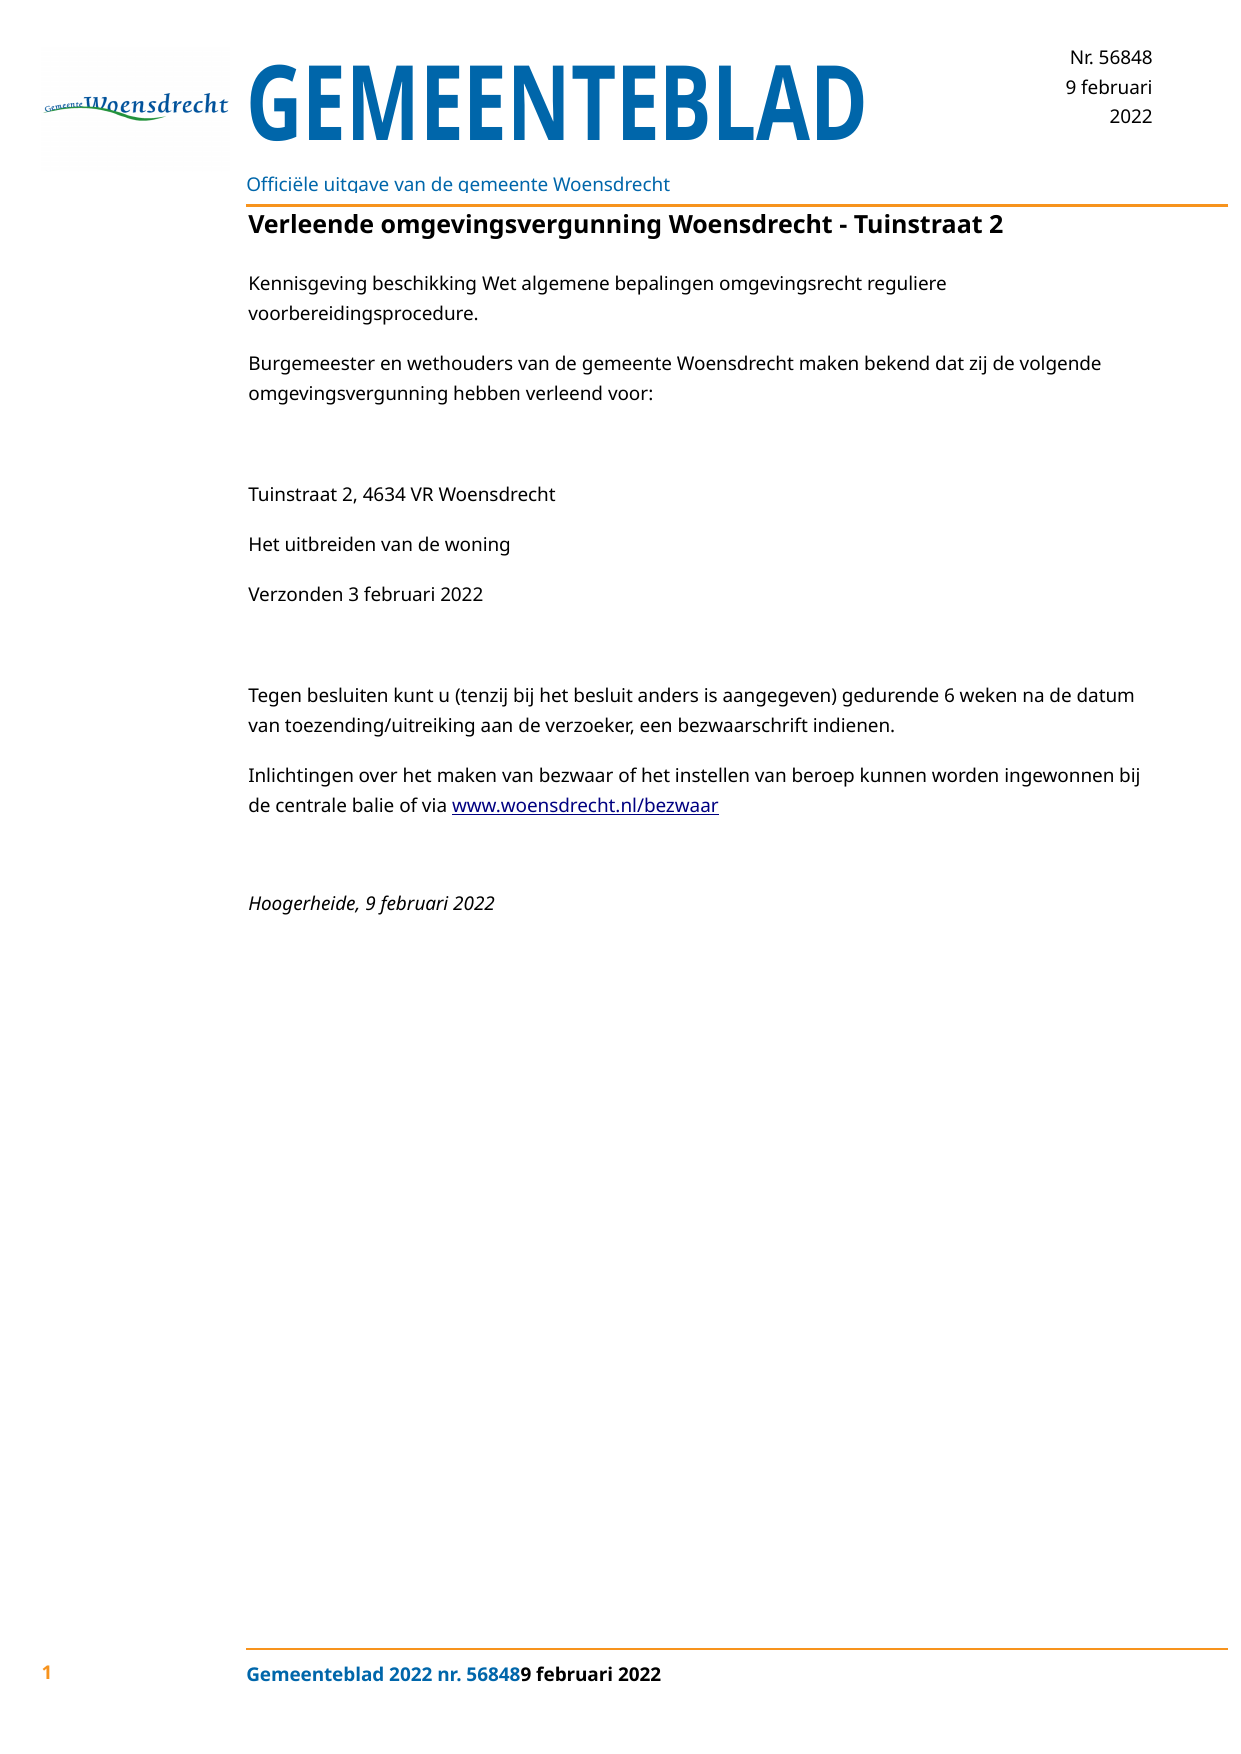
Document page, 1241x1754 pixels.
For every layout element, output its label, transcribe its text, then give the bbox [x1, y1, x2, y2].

text Tegen besluiten kunt u (tenzij bij het besluit anders is aangegeven) gedurende 6 weken na de datum van toezending/uitreiking aan de verzoeker, een bezwaarschrift indienen. [248, 682, 1152, 738]
text Kennisgeving beschikking Wet algemene bepalingen omgevingsrecht reguliere voorbereidingsprocedure. [248, 270, 1152, 326]
picture [41, 47, 231, 172]
text Tuinstraat 2, 4634 VR Woensdrecht [248, 481, 1152, 506]
text Inlichtingen over het maken van bezwaar of het instellen van beroep kunnen worden ingewonnen bij de centrale balie of via www.woensdrecht.nl/bezwaar [248, 762, 1152, 818]
text Verzonden 3 februari 2022 [248, 582, 1152, 607]
text Het uitbreiden van de woning [248, 531, 1152, 557]
text Burgemeester en wethouders van de gemeente Woensdrecht maken bekend dat zij de volgende omgevingsvergunning hebben verleend voor: [248, 350, 1152, 406]
text Hoogerheide, 9 februari 2022 [248, 890, 1152, 916]
text Verleende omgevingsvergunning Woensdrecht - Tuinstraat 2 [248, 207, 1152, 241]
